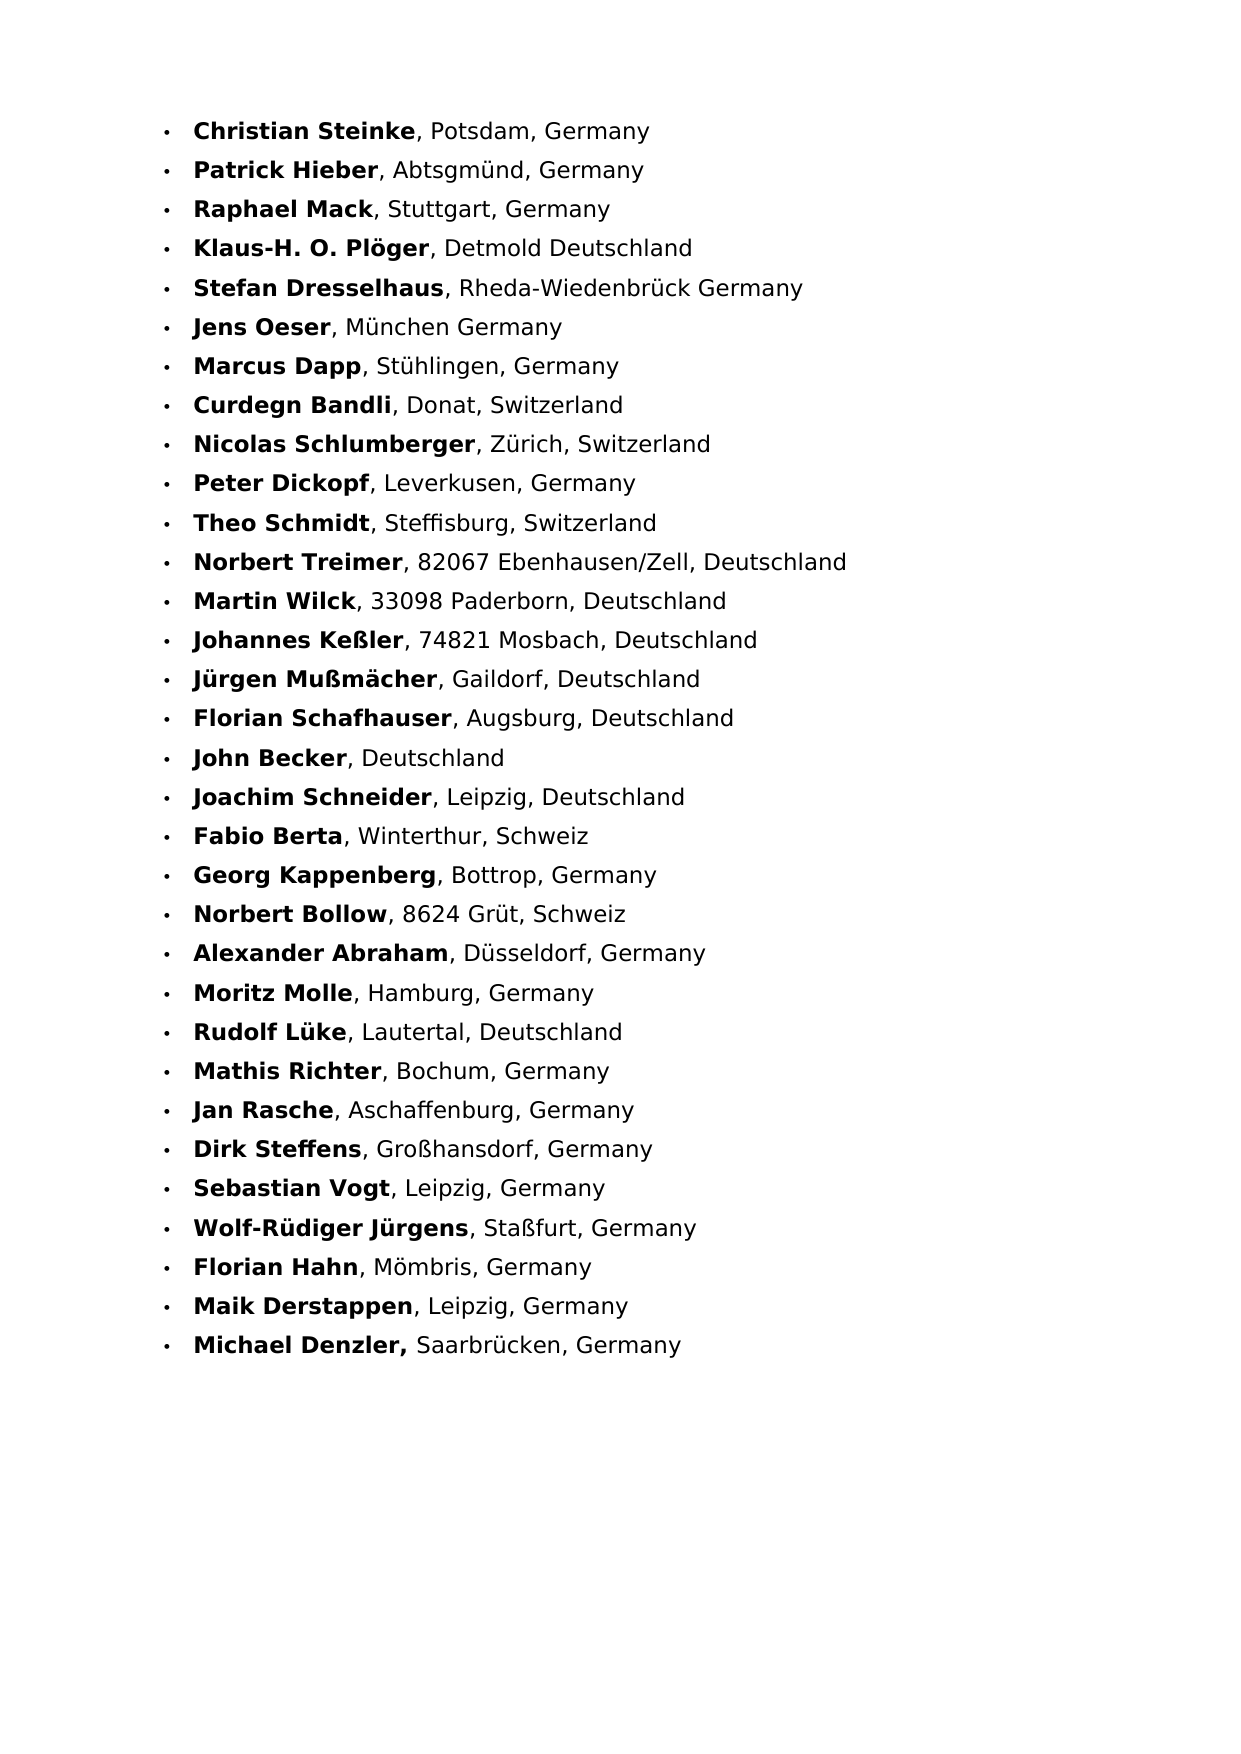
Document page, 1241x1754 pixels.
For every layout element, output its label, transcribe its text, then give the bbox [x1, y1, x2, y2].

list Raphael Mack, Stuttgart, Germany [164, 196, 1122, 223]
list Joachim Schneider, Leipzig, Deutschland [164, 784, 1122, 811]
list Theo Schmidt, Steffisburg, Switzerland [164, 510, 1122, 536]
list Curdegn Bandli, Donat, Switzerland [164, 392, 1122, 419]
list Jürgen Mußmächer, Gaildorf, Deutschland [164, 666, 1122, 693]
list Dirk Steffens, Großhansdorf, Germany [164, 1136, 1122, 1163]
list Patrick Hieber, Abtsgmünd, Germany [164, 157, 1122, 184]
list Maik Derstappen, Leipzig, Germany [164, 1293, 1122, 1320]
list Nicolas Schlumberger, Zürich, Switzerland [164, 431, 1122, 458]
list Sebastian Vogt, Leipzig, Germany [164, 1176, 1122, 1202]
list Alexander Abraham, Düsseldorf, Germany [164, 941, 1122, 967]
list Rudolf Lüke, Lautertal, Deutschland [164, 1019, 1122, 1046]
list Christian Steinke, Potsdam, Germany [164, 118, 1122, 145]
list Jan Rasche, Aschaffenburg, Germany [164, 1097, 1122, 1124]
list Mathis Richter, Bochum, Germany [164, 1058, 1122, 1085]
list Florian Schafhauser, Augsburg, Deutschland [164, 706, 1122, 732]
list Norbert Bollow, 8624 Grüt, Schweiz [164, 901, 1122, 928]
list Martin Wilck, 33098 Paderborn, Deutschland [164, 588, 1122, 615]
list Florian Hahn, Mömbris, Germany [164, 1254, 1122, 1281]
list Marcus Dapp, Stühlingen, Germany [164, 353, 1122, 380]
list Moritz Molle, Hamburg, Germany [164, 980, 1122, 1006]
list Michael Denzler, Saarbrücken, Germany [164, 1332, 1122, 1359]
list Wolf-Rüdiger Jürgens, Staßfurt, Germany [164, 1215, 1122, 1241]
list John Becker, Deutschland [164, 745, 1122, 771]
list Georg Kappenberg, Bottrop, Germany [164, 862, 1122, 889]
list Fabio Berta, Winterthur, Schweiz [164, 823, 1122, 850]
list Johannes Keßler, 74821 Mosbach, Deutschland [164, 627, 1122, 654]
list Klaus-H. O. Plöger, Detmold Deutschland [164, 236, 1122, 262]
list Peter Dickopf, Leverkusen, Germany [164, 471, 1122, 497]
list Stefan Dresselhaus, Rheda-Wiedenbrück Germany [164, 275, 1122, 301]
list Norbert Treimer, 82067 Ebenhausen/Zell, Deutschland [164, 549, 1122, 576]
list Jens Oeser, München Germany [164, 314, 1122, 341]
